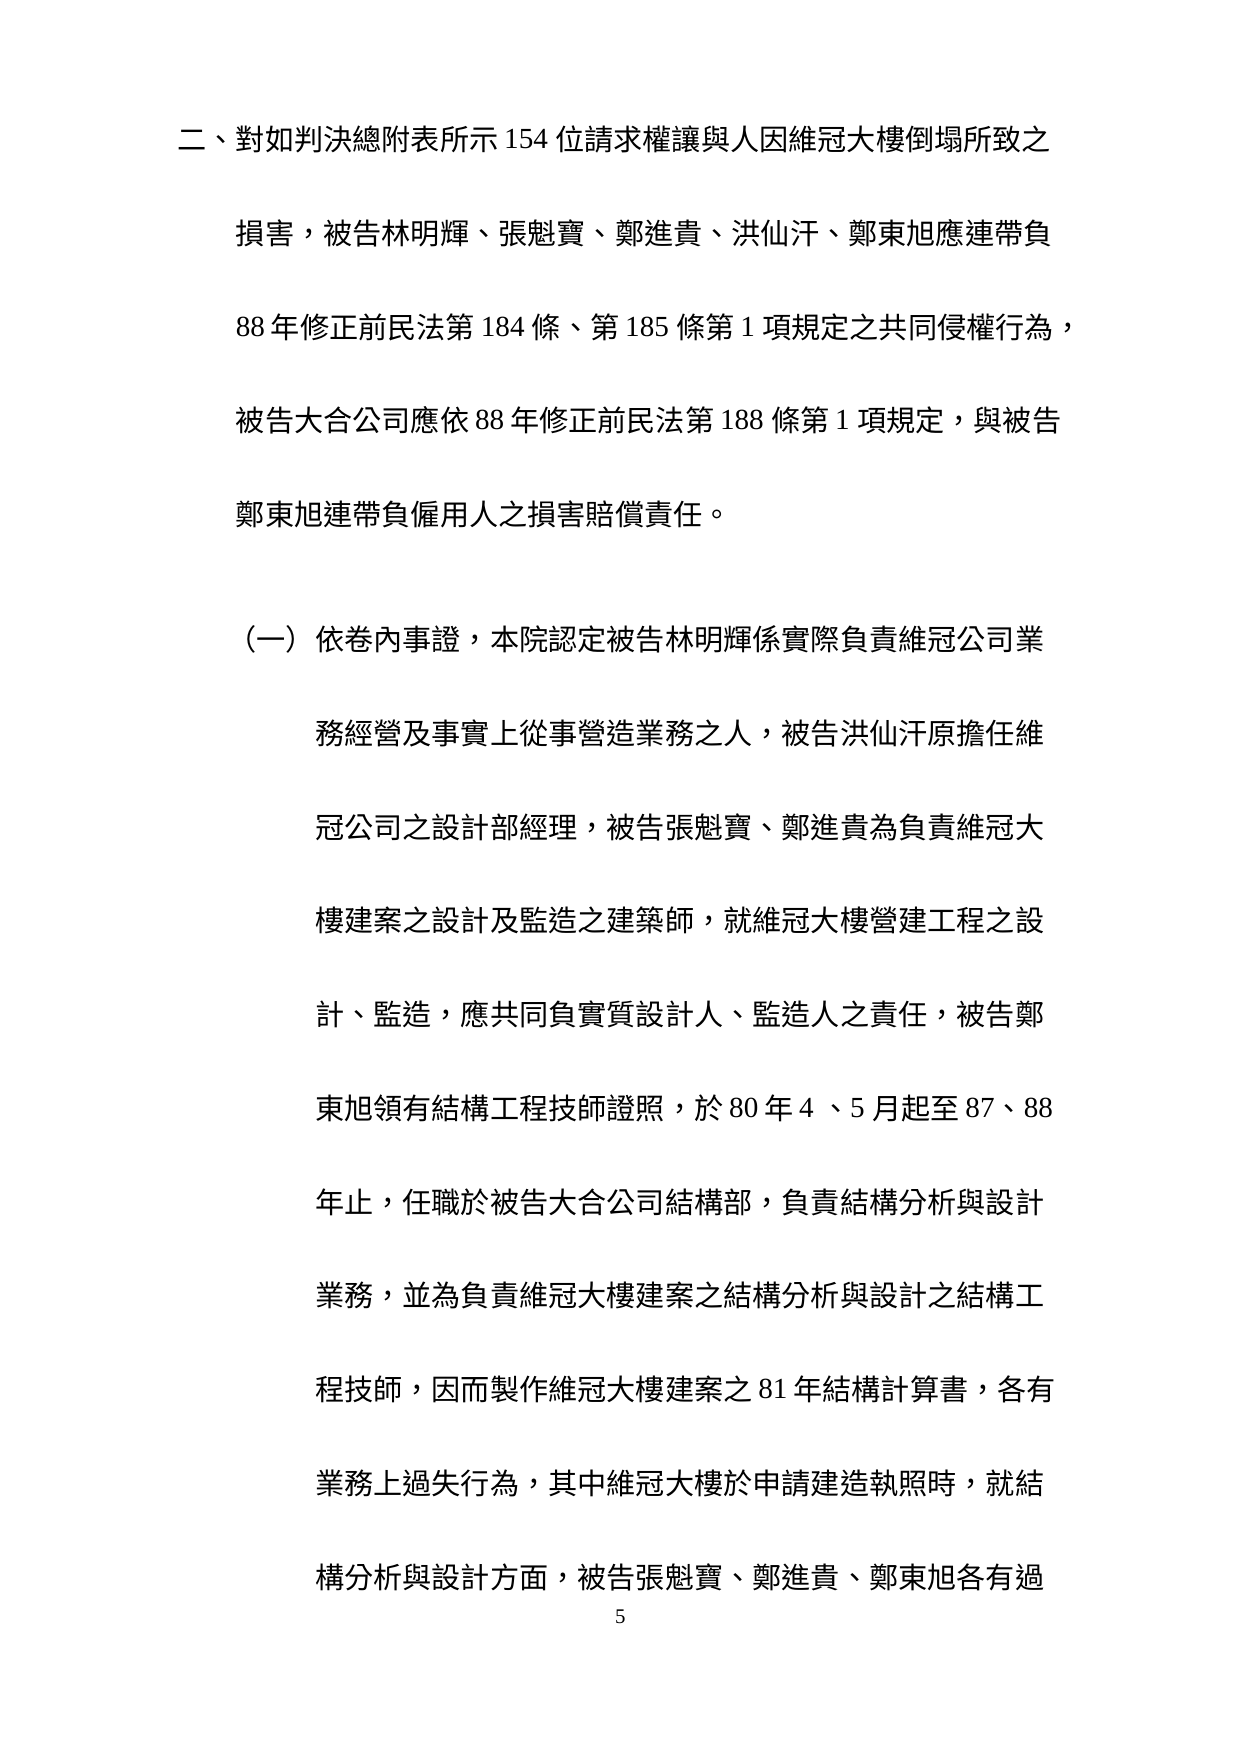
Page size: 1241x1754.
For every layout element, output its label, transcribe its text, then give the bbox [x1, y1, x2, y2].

text 二、對如判決總附表所示154 位請求權讓與人因維冠大樓倒塌所致之損害，被告林明輝、張魁寶、鄭進貴、洪仙汗、鄭東旭應連帶負88年修正前民法第184 條、第185 條第1 項規定之共同侵權行為，被告大合公司應依88年修正前民法第188 條第1 項規定，與被告鄭東旭連帶負僱用人之損害賠償責任。 [177, 96, 1063, 534]
text （一）依卷內事證，本院認定被告林明輝係實際負責維冠公司業務經營及事實上從事營造業務之人，被告洪仙汗原擔任維冠公司之設計部經理，被告張魁寶、鄭進貴為負責維冠大樓建案之設計及監造之建築師，就維冠大樓營建工程之設計、監造，應共同負實質設計人、監造人之責任，被告鄭東旭領有結構工程技師證照，於80年4 、5 月起至87、88年止，任職於被告大合公司結構部，負責結構分析與設計業務，並為負責維冠大樓建案之結構分析與設計之結構工程技師，因而製作維冠大樓建案之81年結構計算書，各有業務上過失行為，其中維冠大樓於申請建造執照時，就結構分析與設計方面，被告張魁寶、鄭進貴、鄭東旭各有過失；就建築設計圖之繪製方面，被告林明輝、洪仙汗、張魁寶、鄭進貴各有過失；維冠大樓於申請變更建造執照時，就結構分析、設計及建築設計圖之繪製方面，被告林明輝、洪仙汗、張魁寶、鄭進貴各有過失；維冠大樓於建築施工方面，被告林明輝、張魁寶、鄭進貴各有過失，成為引發維冠大樓倒塌，或維冠大樓倒塌後使房屋損壞加速、加劇及傷亡增加之原因，造成死亡或傷害與維冠大樓倒塌毀損之結果。 [227, 596, 1063, 1596]
